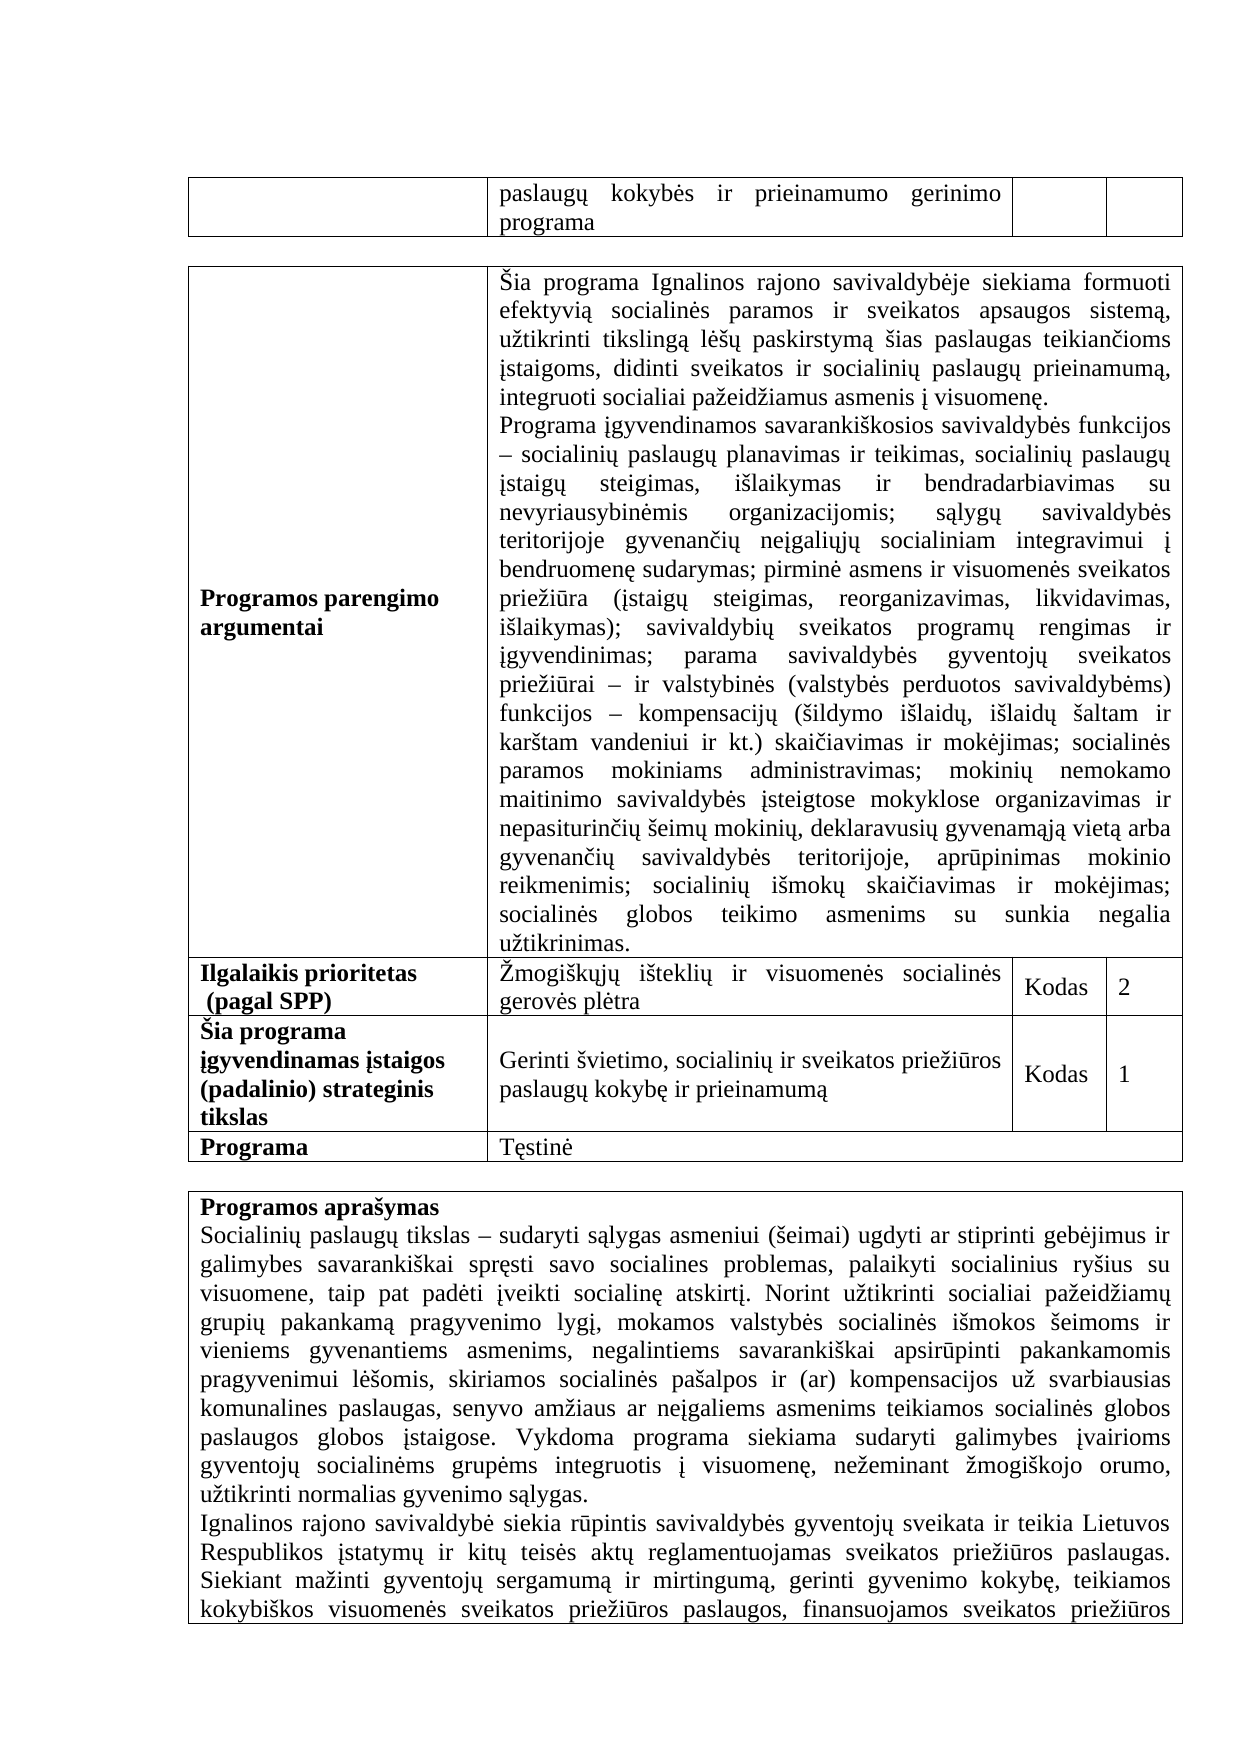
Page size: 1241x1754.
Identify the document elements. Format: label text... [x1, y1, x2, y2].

table_header [189, 178, 487, 236]
table_header [1107, 178, 1182, 236]
table_cell Ilgalaikis prioritetas (pagal SPP) [189, 958, 487, 1015]
table_cell Žmogiškųjų išteklių ir visuomenės socialinės gerovės plėtra [488, 958, 1012, 1015]
table_header paslaugų kokybės ir prieinamumo gerinimo programa [488, 178, 1012, 236]
table_cell 2 [1107, 958, 1182, 1015]
table_header Programos aprašymas Socialinių paslaugų tikslas – sudaryti sąlygas asmeniui (šeimai) ugdyti ar stiprinti gebėjimus ir galimybes savarankiškai spręsti savo socialines problemas, palaikyti socialinius ryšius su visuomene, taip pat padėti įveikti socialinę atskirtį. Norint užtikrinti socialiai pažeidžiamų grupių pakankamą pragyvenimo lygį, mokamos valstybės socialinės išmokos šeimoms ir vieniems gyvenantiems asmenims, negalintiems savarankiškai apsirūpinti pakankamomis pragyvenimui lėšomis, skiriamos socialinės pašalpos ir (ar) kompensacijos už svarbiausias komunalines paslaugas, senyvo amžiaus ar neįgaliems asmenims teikiamos socialinės globos paslaugos globos įstaigose. Vykdoma programa siekiama sudaryti galimybes įvairioms gyventojų socialinėms grupėms integruotis į visuomenę, nežeminant žmogiškojo orumo, užtikrinti normalias gyvenimo sąlygas. Ignalinos rajono savivaldybė siekia rūpintis savivaldybės gyventojų sveikata ir teikia Lietuvos Respublikos įstatymų ir kitų teisės aktų reglamentuojamas sveikatos priežiūros paslaugas. Siekiant mažinti gyventojų sergamumą ir mirtingumą, gerinti gyvenimo kokybę, teikiamos kokybiškos visuomenės sveikatos priežiūros paslaugos, finansuojamos sveikatos priežiūros [189, 1192, 1182, 1623]
table_cell 1 [1107, 1016, 1182, 1131]
table_header [1013, 178, 1106, 236]
table_cell Šia programa įgyvendinamas įstaigos (padalinio) strateginis tikslas [189, 1016, 487, 1131]
table_cell Gerinti švietimo, socialinių ir sveikatos priežiūros paslaugų kokybę ir prieinamumą [488, 1016, 1012, 1131]
table_cell Tęstinė [488, 1132, 1182, 1161]
table_header Programos parengimo argumentai [189, 267, 487, 957]
table_cell Kodas [1013, 958, 1106, 1015]
table_cell Kodas [1013, 1016, 1106, 1131]
table_cell Programa [189, 1132, 487, 1161]
table_header Šia programa Ignalinos rajono savivaldybėje siekiama formuoti efektyvią socialinės paramos ir sveikatos apsaugos sistemą, užtikrinti tikslingą lėšų paskirstymą šias paslaugas teikiančioms įstaigoms, didinti sveikatos ir socialinių paslaugų prieinamumą, integruoti socialiai pažeidžiamus asmenis į visuomenę. Programa įgyvendinamos savarankiškosios savivaldybės funkcijos – socialinių paslaugų planavimas ir teikimas, socialinių paslaugų įstaigų steigimas, išlaikymas ir bendradarbiavimas su nevyriausybinėmis organizacijomis; sąlygų savivaldybės teritorijoje gyvenančių neįgaliųjų socialiniam integravimui į bendruomenę sudarymas; pirminė asmens ir visuomenės sveikatos priežiūra (įstaigų steigimas, reorganizavimas, likvidavimas, išlaikymas); savivaldybių sveikatos programų rengimas ir įgyvendinimas; parama savivaldybės gyventojų sveikatos priežiūrai – ir valstybinės (valstybės perduotos savivaldybėms) funkcijos – kompensacijų (šildymo išlaidų, išlaidų šaltam ir karštam vandeniui ir kt.) skaičiavimas ir mokėjimas; socialinės paramos mokiniams administravimas; mokinių nemokamo maitinimo savivaldybės įsteigtose mokyklose organizavimas ir nepasiturinčių šeimų mokinių, deklaravusių gyvenamąją vietą arba gyvenančių savivaldybės teritorijoje, aprūpinimas mokinio reikmenimis; socialinių išmokų skaičiavimas ir mokėjimas; socialinės globos teikimo asmenims su sunkia negalia užtikrinimas. [488, 267, 1182, 957]
